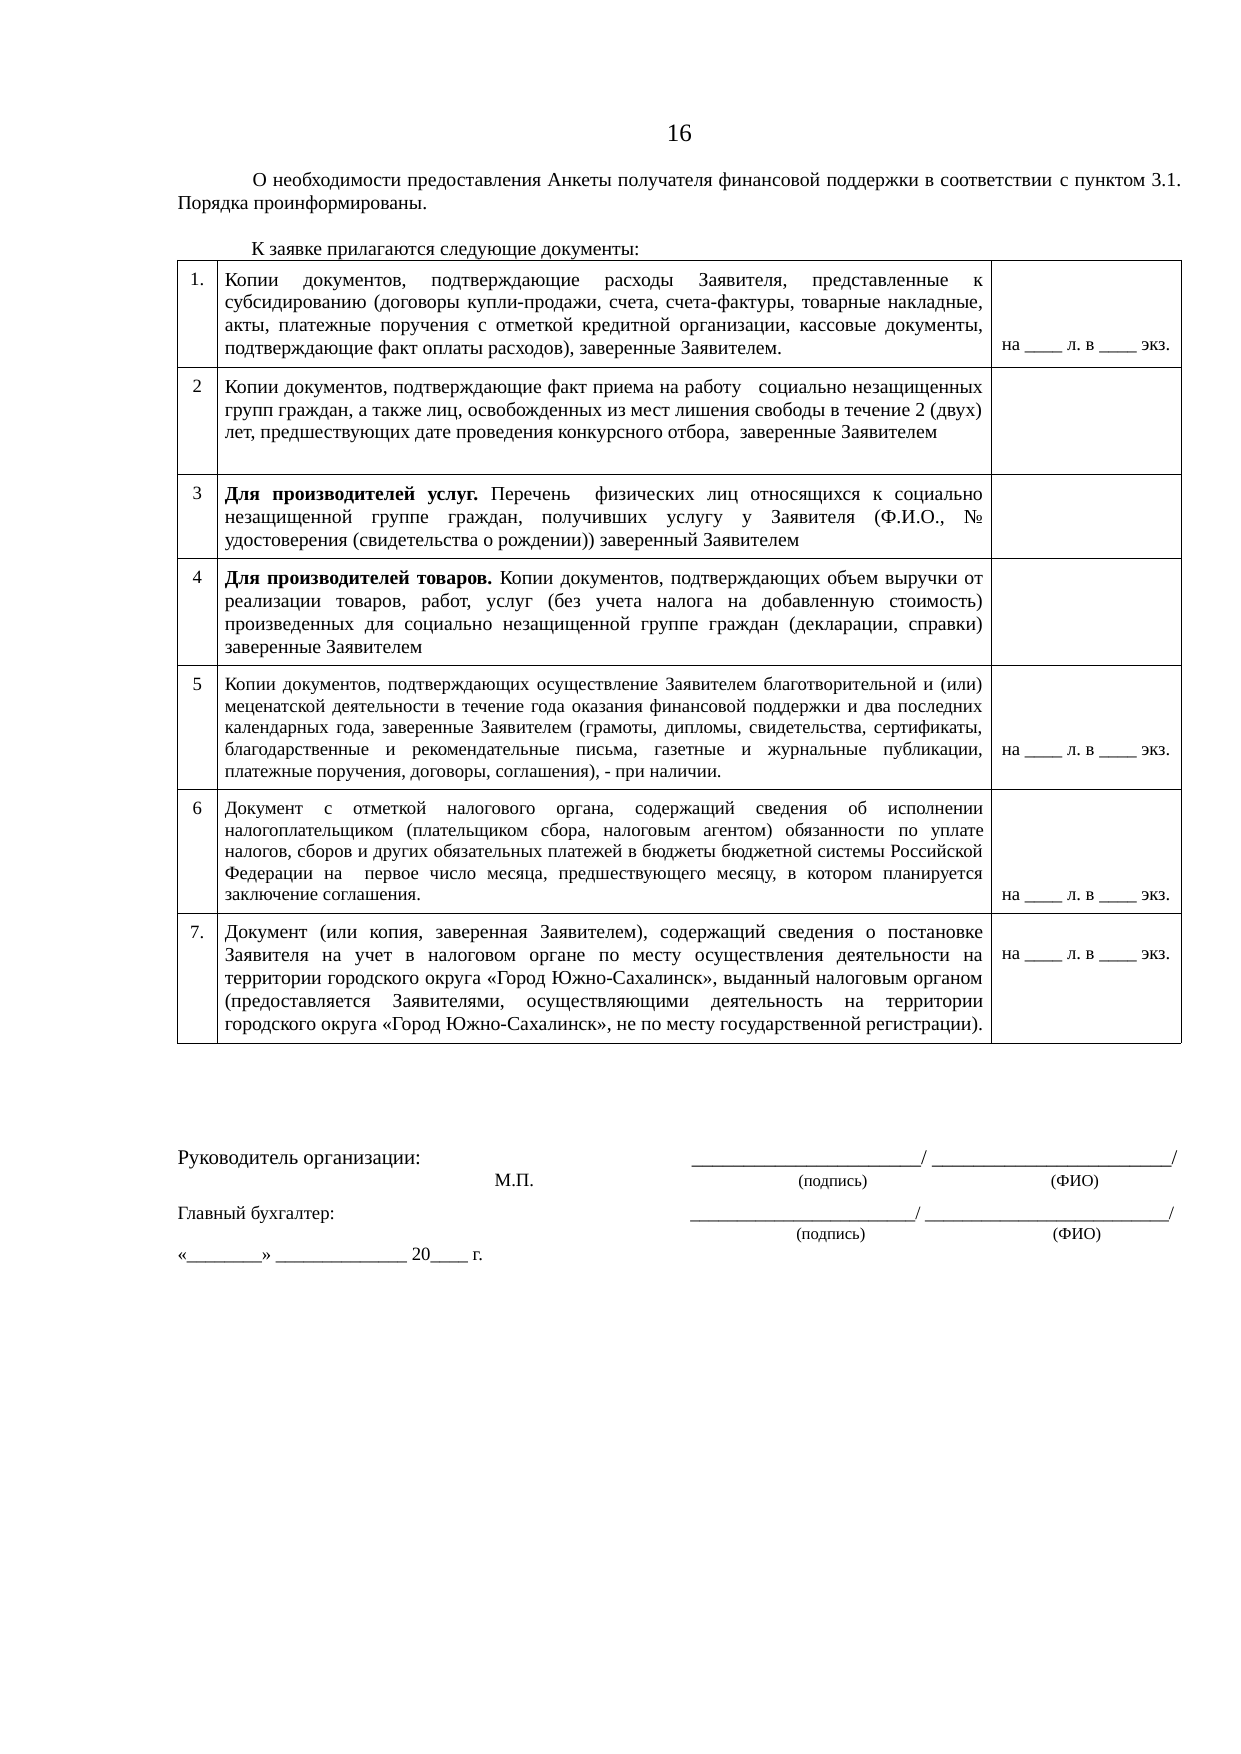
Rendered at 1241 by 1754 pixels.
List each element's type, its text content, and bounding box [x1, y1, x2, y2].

table_cell 6 [178, 790, 217, 912]
table_cell Документ (или копия, заверенная Заявителем), содержащий сведения о постановке Заявителя на учет в налоговом органе по месту осуществления деятельности на территории городского округа «Город Южно-Сахалинск», выданный налоговым органом (предоставляется Заявителями, осуществляющими деятельность на территории городского округа «Город Южно-Сахалинск», не по месту государственной регистрации). [218, 914, 991, 1042]
table_cell [992, 368, 1181, 474]
table_header на ____ л. в ____ экз. [992, 261, 1181, 367]
table_cell Копии документов, подтверждающие факт приема на работу социально незащищенных групп граждан, а также лиц, освобожденных из мест лишения свободы в течение 2 (двух) лет, предшествующих дате проведения конкурсного отбора, заверенные Заявителем [218, 368, 991, 474]
table_cell Для производителей товаров. Копии документов, подтверждающих объем выручки от реализации товаров, работ, услуг (без учета налога на добавленную стоимость) произведенных для социально незащищенной группе граждан (декларации, справки) заверенные Заявителем [218, 559, 991, 665]
text М.П. (подпись) (ФИО) [177, 1169, 1181, 1190]
table_cell 2 [178, 368, 217, 474]
table_cell Документ с отметкой налогового органа, содержащий сведения об исполнении налогоплательщиком (плательщиком сбора, налоговым агентом) обязанности по уплате налогов, сборов и других обязательных платежей в бюджеты бюджетной системы Российской Федерации на первое число месяца, предшествующего месяцу, в котором планируется заключение соглашения. [218, 790, 991, 912]
table_cell Копии документов, подтверждающих осуществление Заявителем благотворительной и (или) меценатской деятельности в течение года оказания финансовой поддержки и два последних календарных года, заверенные Заявителем (грамоты, дипломы, свидетельства, сертификаты, благодарственные и рекомендательные письма, газетные и журнальные публикации, платежные поручения, договоры, соглашения), - при наличии. [218, 666, 991, 789]
table_cell 4 [178, 559, 217, 665]
table_header Копии документов, подтверждающие расходы Заявителя, представленные к субсидированию (договоры купли-продажи, счета, счета-фактуры, товарные накладные, акты, платежные поручения с отметкой кредитной организации, кассовые документы, подтверждающие факт оплаты расходов), заверенные Заявителем. [218, 261, 991, 367]
table_header 1. [178, 261, 217, 367]
table_cell на ____ л. в ____ экз. [992, 666, 1181, 789]
table_cell на ____ л. в ____ экз. [992, 790, 1181, 912]
text Руководитель организации: ______________________/ _______________________/ [177, 1144, 1181, 1169]
table_cell 7. [178, 914, 217, 1042]
text «________» ______________ 20____ г. [177, 1243, 1181, 1264]
table_cell [992, 475, 1181, 558]
text (подпись) (ФИО) [177, 1223, 1181, 1243]
text О необходимости предоставления Анкеты получателя финансовой поддержки в соответствии с пунктом 3.1. Порядка проинформированы. [177, 168, 1181, 214]
table_cell 3 [178, 475, 217, 558]
table_cell Для производителей услуг. Перечень физических лиц относящихся к социально незащищенной группе граждан, получивших услугу у Заявителя (Ф.И.О., № удостоверения (свидетельства о рождении)) заверенный Заявителем [218, 475, 991, 558]
table_cell 5 [178, 666, 217, 789]
table_cell [992, 559, 1181, 665]
text К заявке прилагаются следующие документы: [177, 237, 1181, 260]
table_cell на ____ л. в ____ экз. [992, 914, 1181, 1042]
text Главный бухгалтер: ________________________/ __________________________/ [177, 1202, 1181, 1223]
